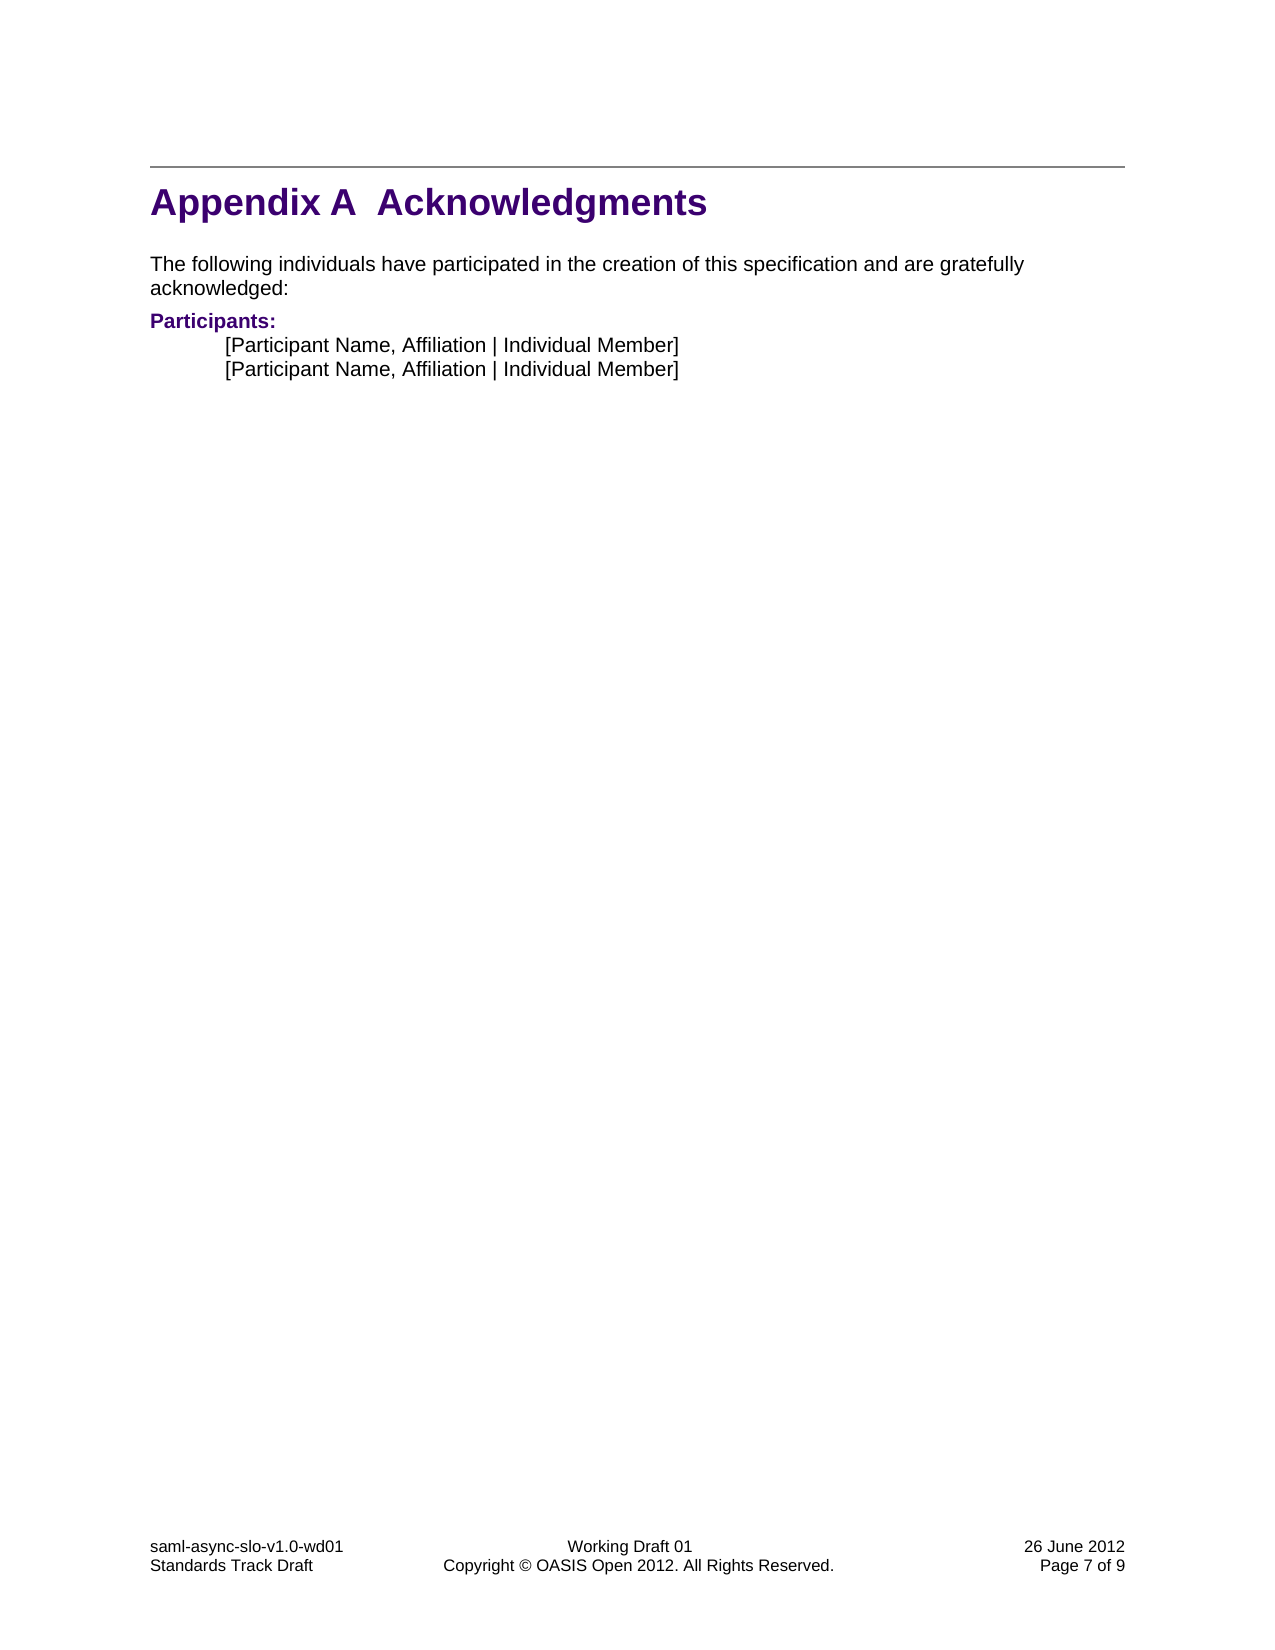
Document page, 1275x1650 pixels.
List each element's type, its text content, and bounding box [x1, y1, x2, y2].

title Participants: [150, 309, 1125, 333]
text [Participant Name, Affiliation | Individual Member] [225, 357, 1125, 381]
text [Participant Name, Affiliation | Individual Member] [225, 333, 1125, 357]
subtitle Acknowledgments [150, 168, 1125, 223]
text The following individuals have participated in the creation of this specification and are gratefully acknowledged: [150, 252, 1125, 300]
